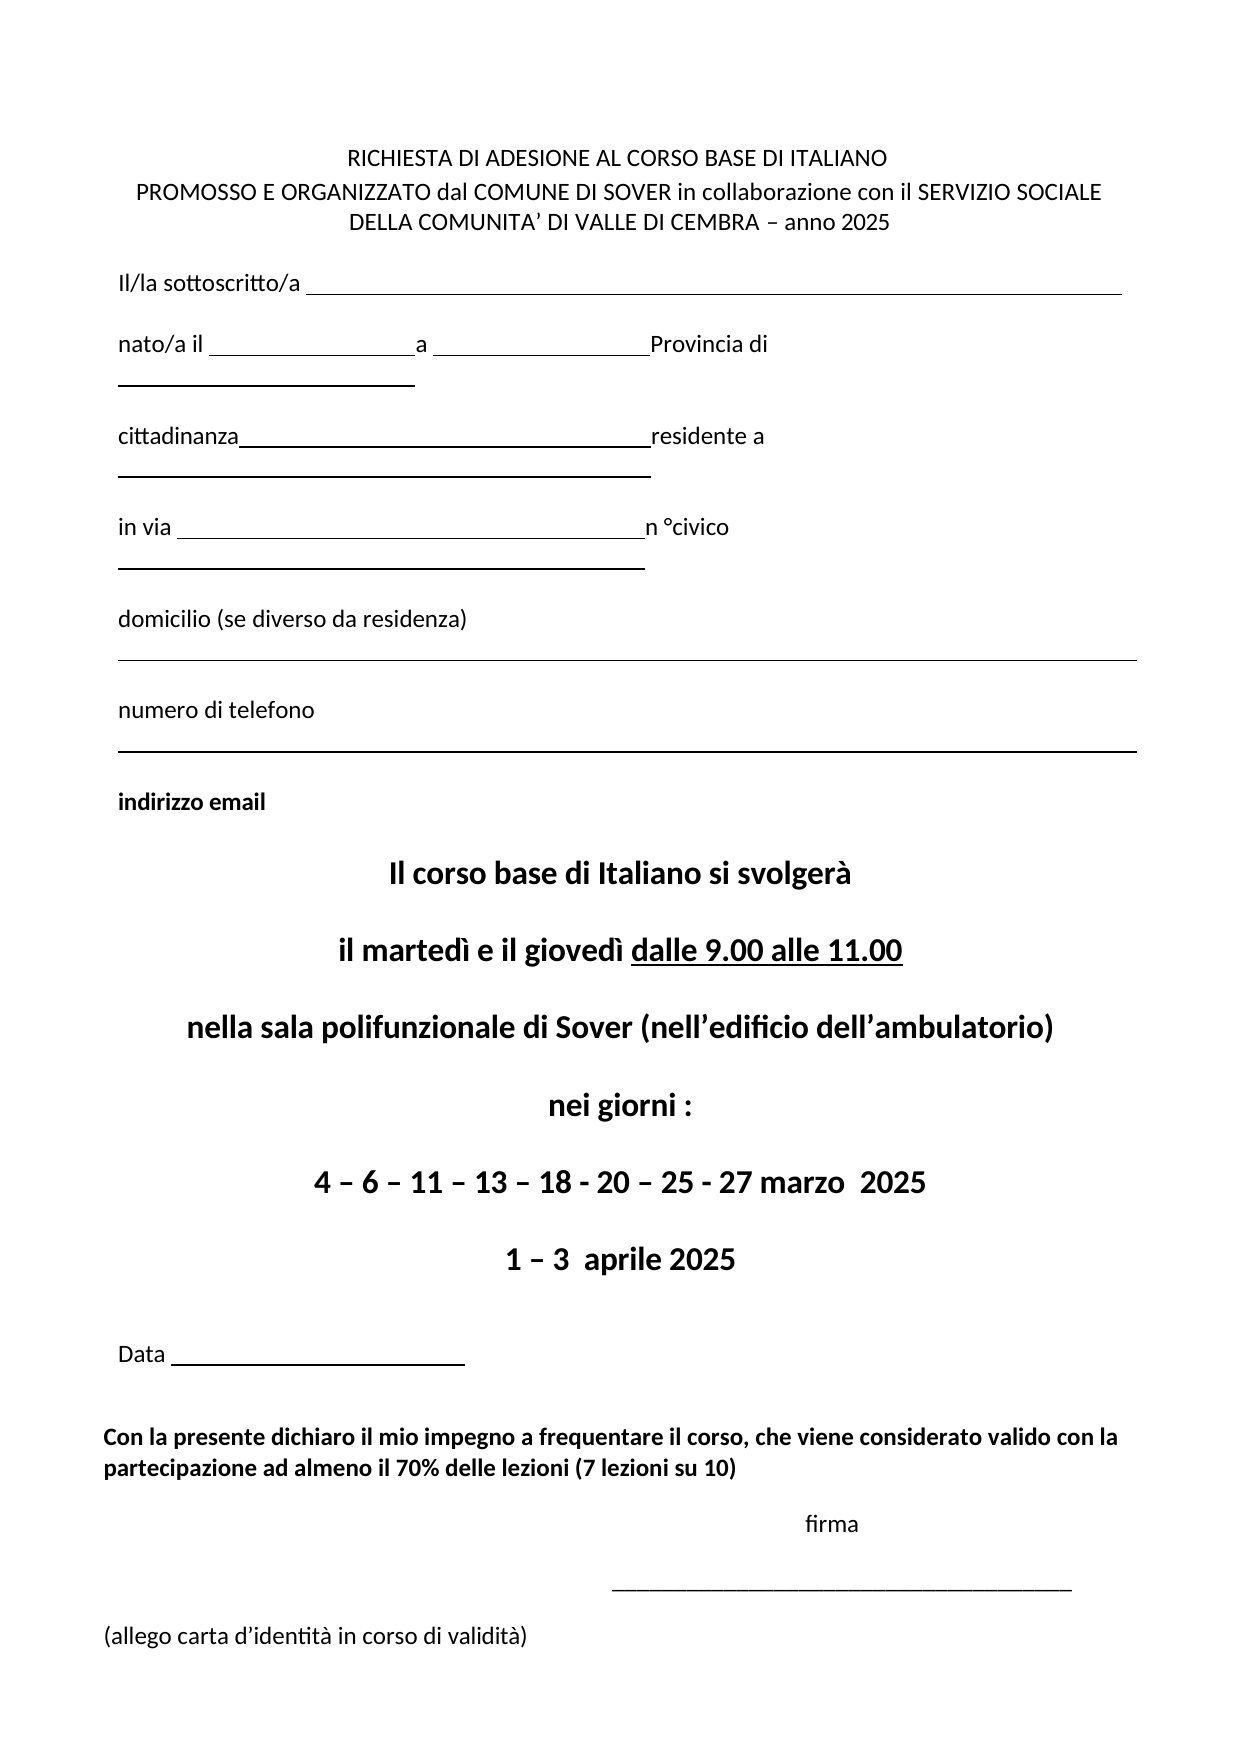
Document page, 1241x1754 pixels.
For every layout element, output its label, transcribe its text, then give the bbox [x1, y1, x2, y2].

text domicilio (se diverso da residenza) [118, 603, 1137, 660]
text PROMOSSO E ORGANIZZATO dal COMUNE DI SOVER in collaborazione con il SERVIZIO SOCIALE DELLA COMUNITA’ DI VALLE DI CEMBRA – anno 2025 [108, 176, 1132, 237]
text in via n °civico [118, 512, 1137, 573]
text 4 – 6 – 11 – 13 – 18 - 20 – 25 - 27 marzo 2025 [118, 1161, 1123, 1202]
text (allego carta d’identità in corso di validità) [103, 1620, 1137, 1651]
text Il/la sottoscritto/a [103, 267, 1137, 298]
text Il corso base di Italiano si svolgerà [118, 852, 1123, 892]
text RICHIESTA DI ADESIONE AL CORSO BASE DI ITALIANO [103, 142, 1132, 173]
text numero di telefono [118, 695, 1137, 751]
text _____________________________________ [527, 1564, 1137, 1594]
text indirizzo email [118, 786, 1123, 817]
text firma [527, 1508, 1137, 1538]
text nato/a il a Provincia di [118, 328, 1137, 389]
text cittadinanza residente a [118, 420, 1137, 481]
text Con la presente dichiaro il mio impegno a frequentare il corso, che viene considerato valido con la partecipazione ad almeno il 70% delle lezioni (7 lezioni su 10) [103, 1421, 1137, 1482]
text Data [118, 1338, 1137, 1368]
text il martedì e il giovedì dalle 9.00 alle 11.00 [118, 929, 1123, 970]
text 1 – 3 aprile 2025 [118, 1238, 1123, 1279]
text nei giorni : [118, 1084, 1123, 1124]
text nella sala polifunzionale di Sover (nell’edificio dell’ambulatorio) [118, 1006, 1123, 1047]
